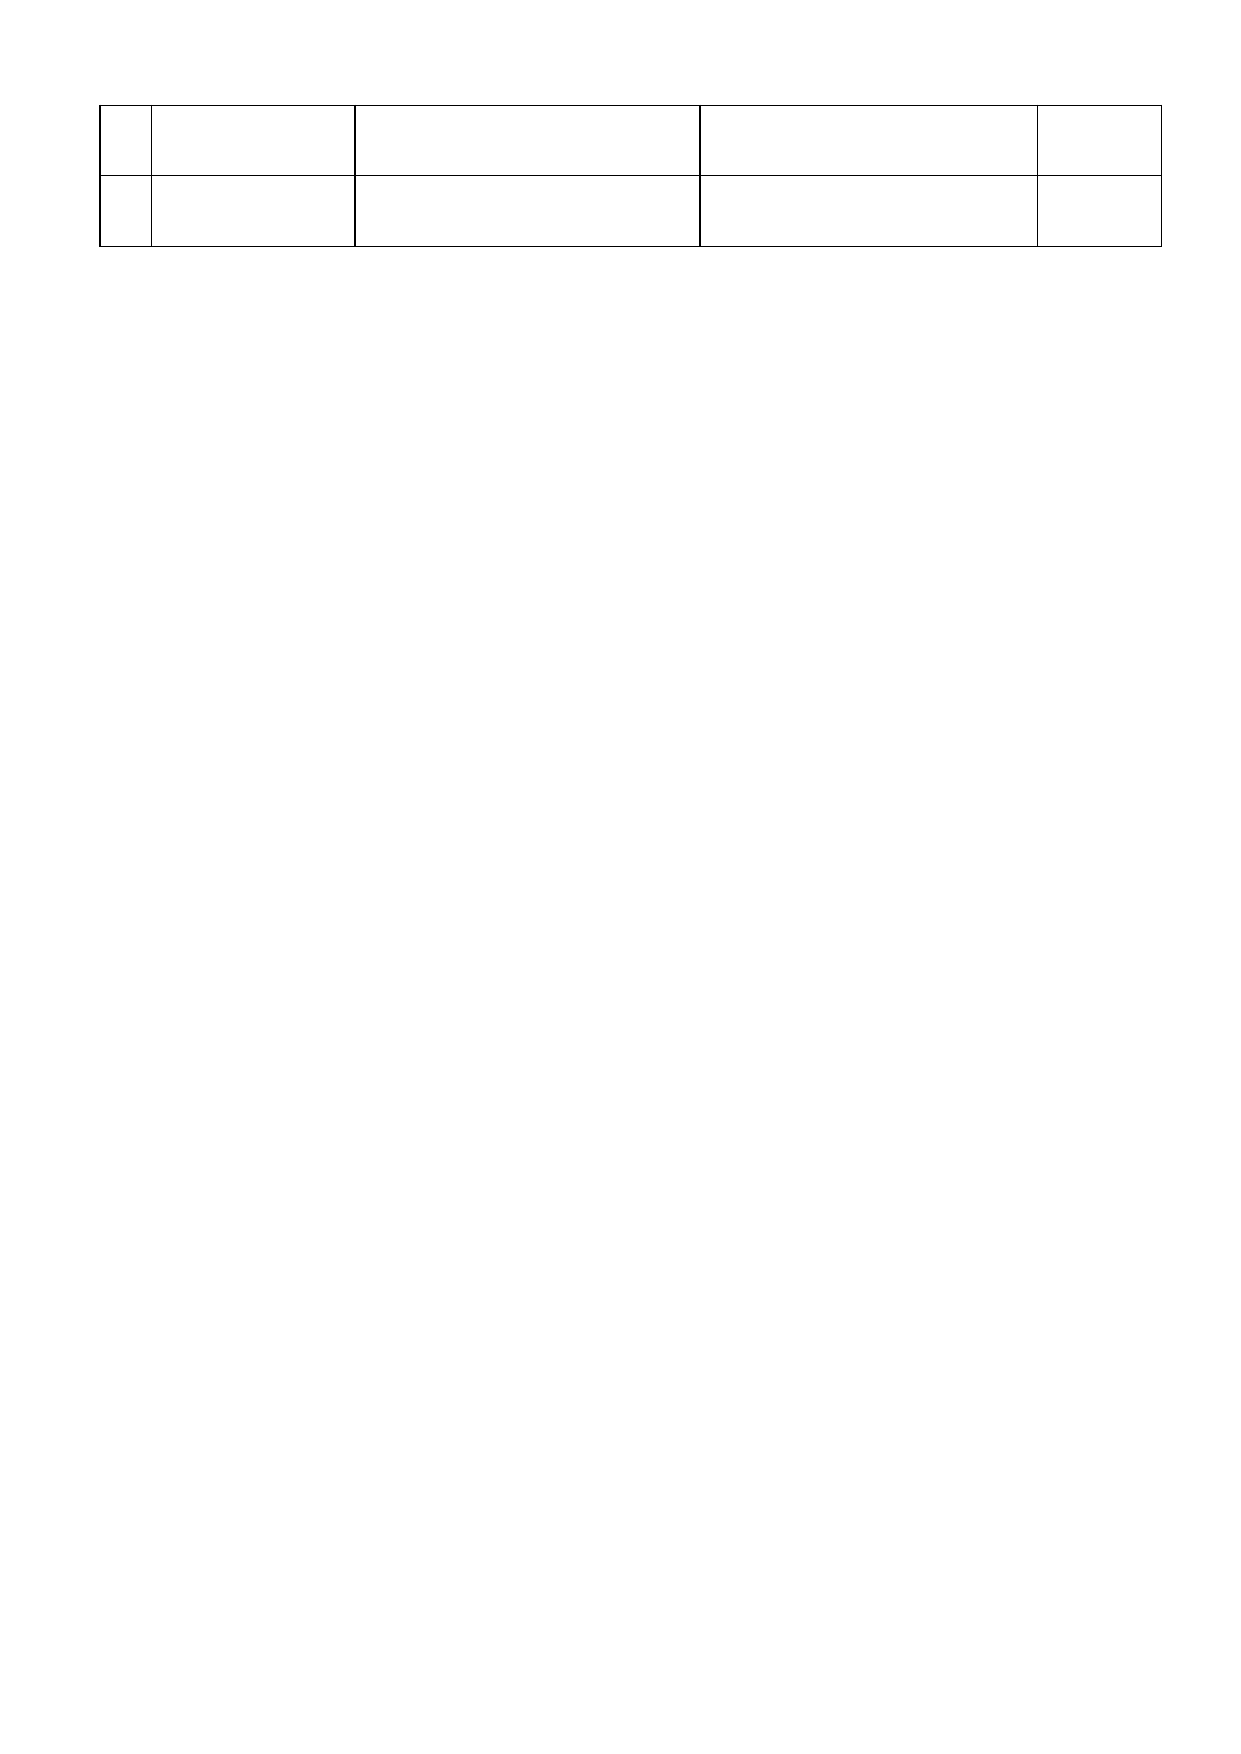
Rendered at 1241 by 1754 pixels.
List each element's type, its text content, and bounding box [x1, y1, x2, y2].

table_cell 售予店家______________ 售予消費者 □寵物死亡 [701, 176, 1037, 246]
table_cell [1038, 176, 1161, 246]
table_cell 類別：□犬□貓□其他______ 毛色：______品種：________ [356, 176, 699, 246]
table_cell [1038, 106, 1161, 175]
table_cell [152, 106, 354, 175]
table_cell 售予店家______________ 售予消費者 □寵物死亡 [701, 106, 1037, 175]
table_cell 19 [101, 106, 151, 175]
table_cell 20 [101, 176, 151, 246]
table_cell [152, 176, 354, 246]
table_cell 類別：□犬□貓□其他______ 毛色：______品種：________ [356, 106, 699, 175]
